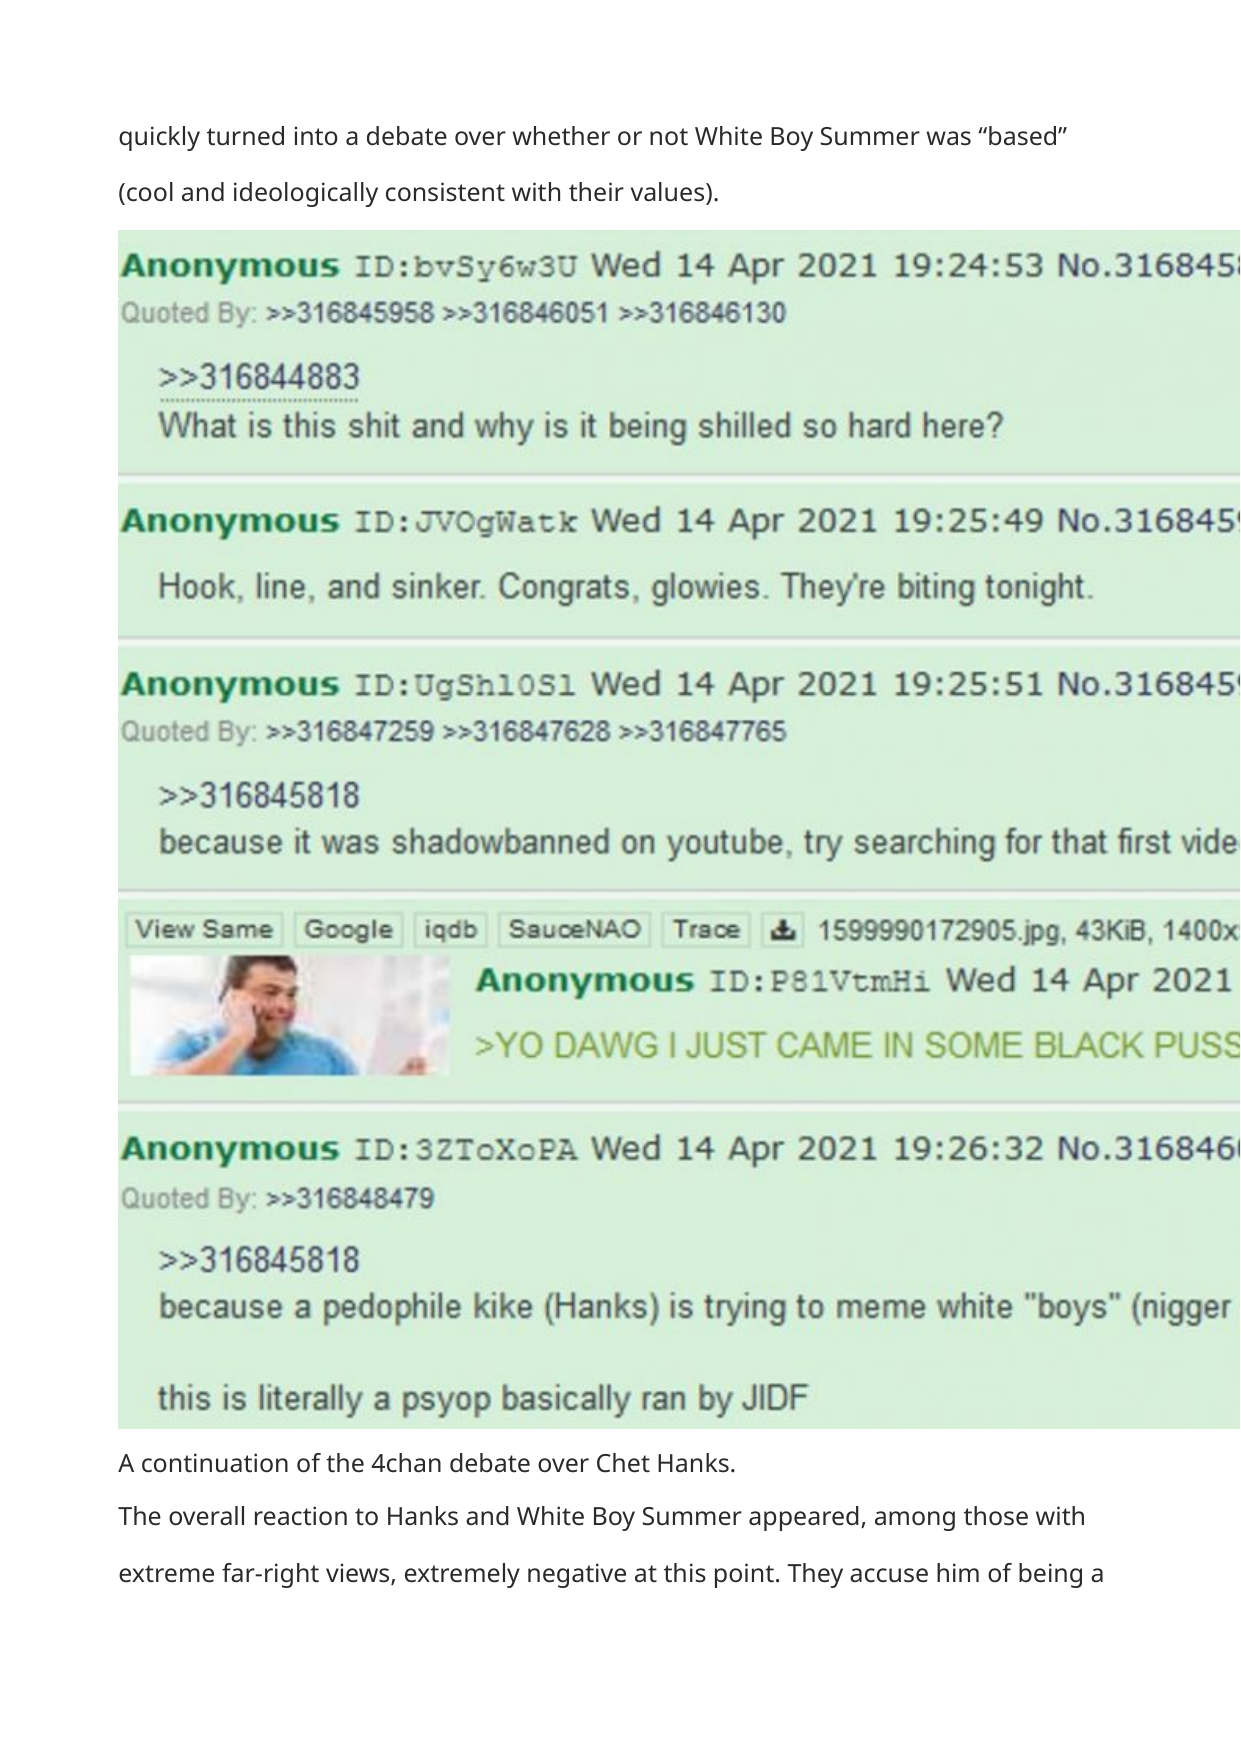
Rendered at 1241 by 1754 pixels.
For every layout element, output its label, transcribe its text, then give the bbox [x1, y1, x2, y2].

text quickly turned into a debate over whether or not White Boy Summer was “based” (cool and ideologically consistent with their values). [118, 118, 1122, 208]
text The overall reaction to Hanks and White Boy Summer appeared, among those with extreme far-right views, extremely negative at this point. They accuse him of being a [118, 1499, 1122, 1589]
picture [118, 230, 1241, 1429]
text A continuation of the 4chan debate over Chet Hanks. [118, 1446, 1122, 1480]
